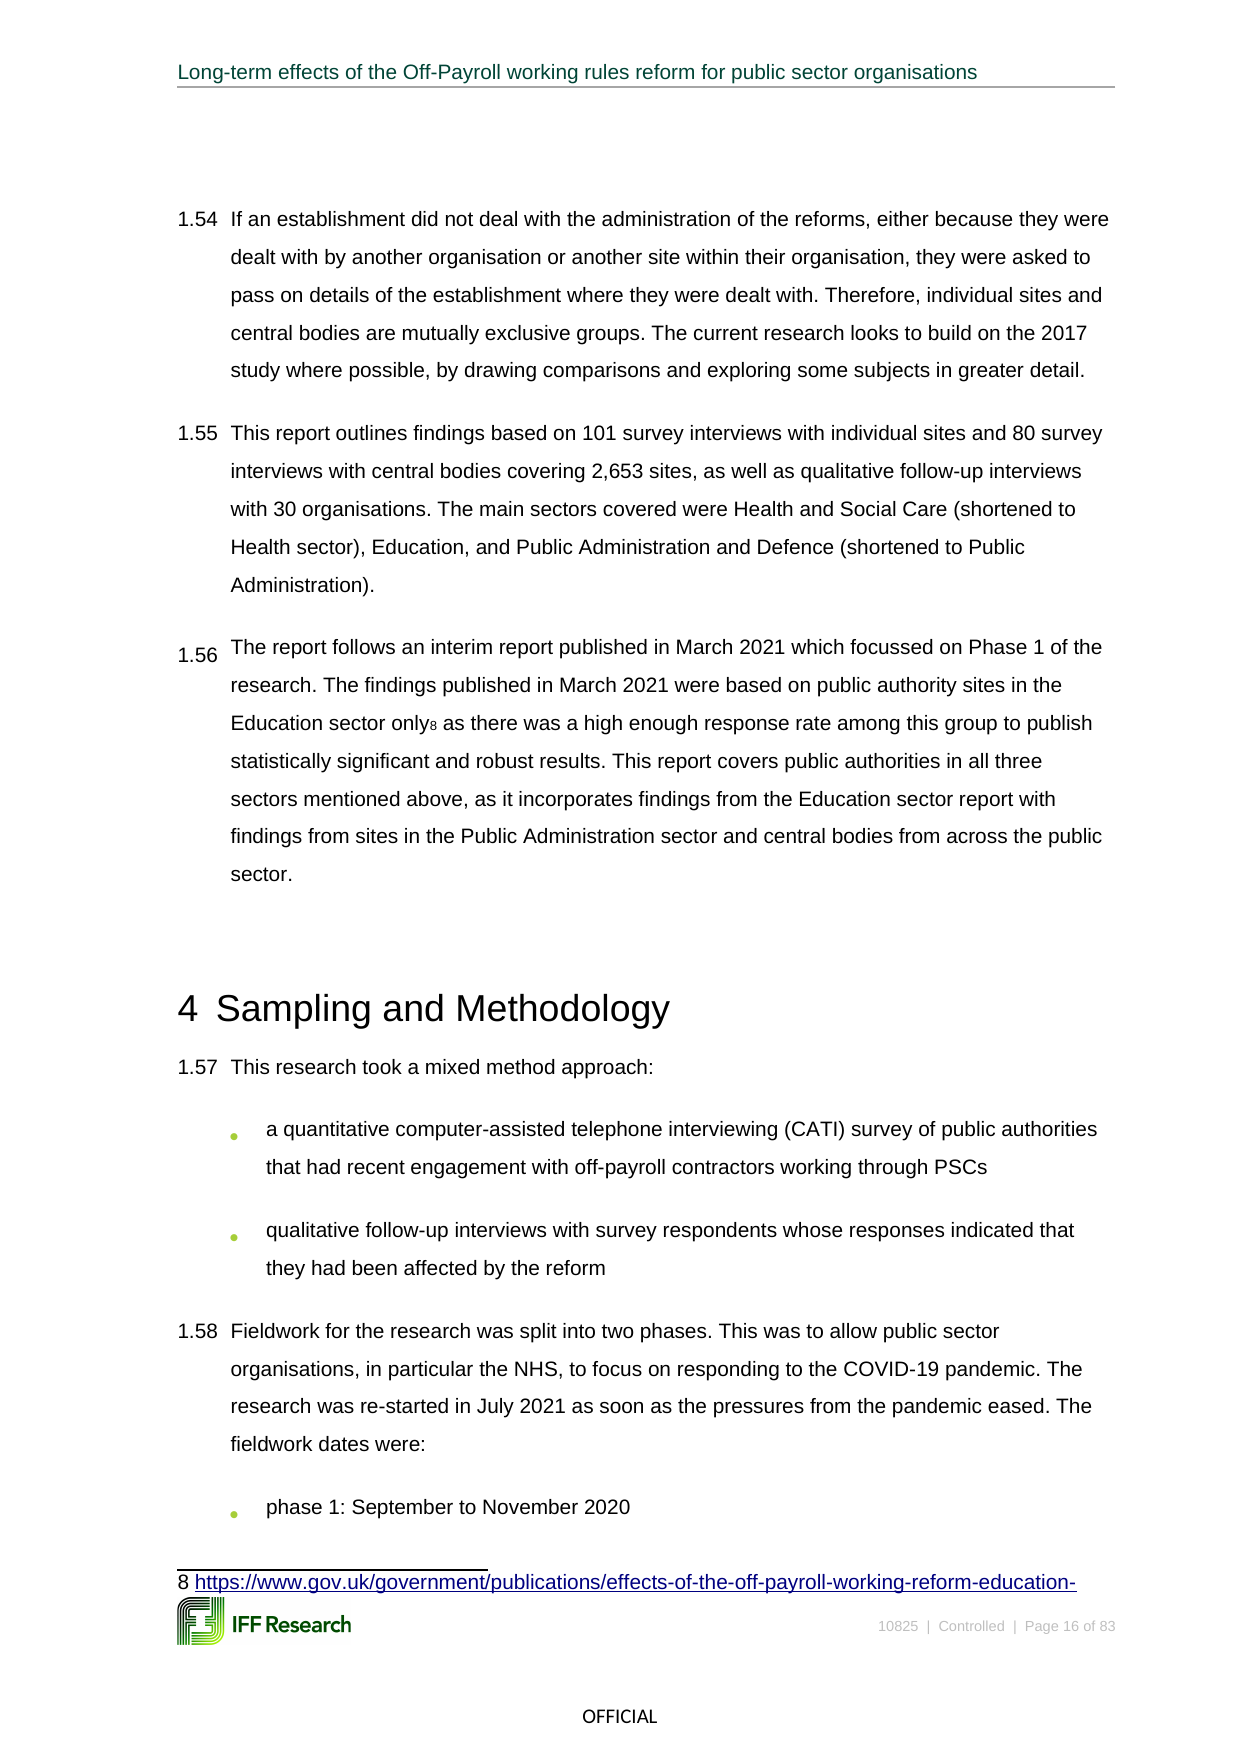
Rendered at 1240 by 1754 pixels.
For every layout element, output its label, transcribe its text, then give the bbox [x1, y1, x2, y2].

list phase 1: September to November 2020 [230, 1495, 1115, 1527]
list a quantitative computer-assisted telephone interviewing (CATI) survey of public authorities that had recent engagement with off-payroll contractors working through PSCs [230, 1117, 1115, 1187]
subtitle Sampling and Methodology [177, 986, 1115, 1029]
list https://www.gov.uk/government/publications/effects-of-the-off-payroll-working-reform-education-report [177, 1570, 1115, 1618]
list If an establishment did not deal with the administration of the reforms, either because they were dealt with by another organisation or another site within their organisation, they were asked to pass on details of the establishment where they were dealt with. Therefore, individual sites and central bodies are mutually exclusive groups. The current research looks to build on the 2017 study where possible, by drawing comparisons and exploring some subjects in greater detail. [177, 207, 1115, 390]
list The report follows an interim report published in March 2021 which focussed on Phase 1 of the research. The findings published in March 2021 were based on public authority sites in the Education sector only as there was a high enough response rate among this group to publish statistically significant and robust results. This report covers public authorities in all three sectors mentioned above, as it incorporates findings from the Education sector report with findings from sites in the Public Administration sector and central bodies from across the public sector. [177, 635, 1115, 894]
list This report outlines findings based on 101 survey interviews with individual sites and 80 survey interviews with central bodies covering 2,653 sites, as well as qualitative follow-up interviews with 30 organisations. The main sectors covered were Health and Social Care (shortened to Health sector), Education, and Public Administration and Defence (shortened to Public Administration). [177, 421, 1115, 604]
list qualitative follow-up interviews with survey respondents whose responses indicated that they had been affected by the reform [230, 1218, 1115, 1287]
list This research took a mixed method approach: [177, 1054, 1115, 1086]
list Fieldwork for the research was split into two phases. This was to allow public sector organisations, in particular the NHS, to focus on responding to the COVID-19 pandemic. The research was re-started in July 2021 as soon as the pressures from the pandemic eased. The fieldwork dates were: [177, 1319, 1115, 1464]
